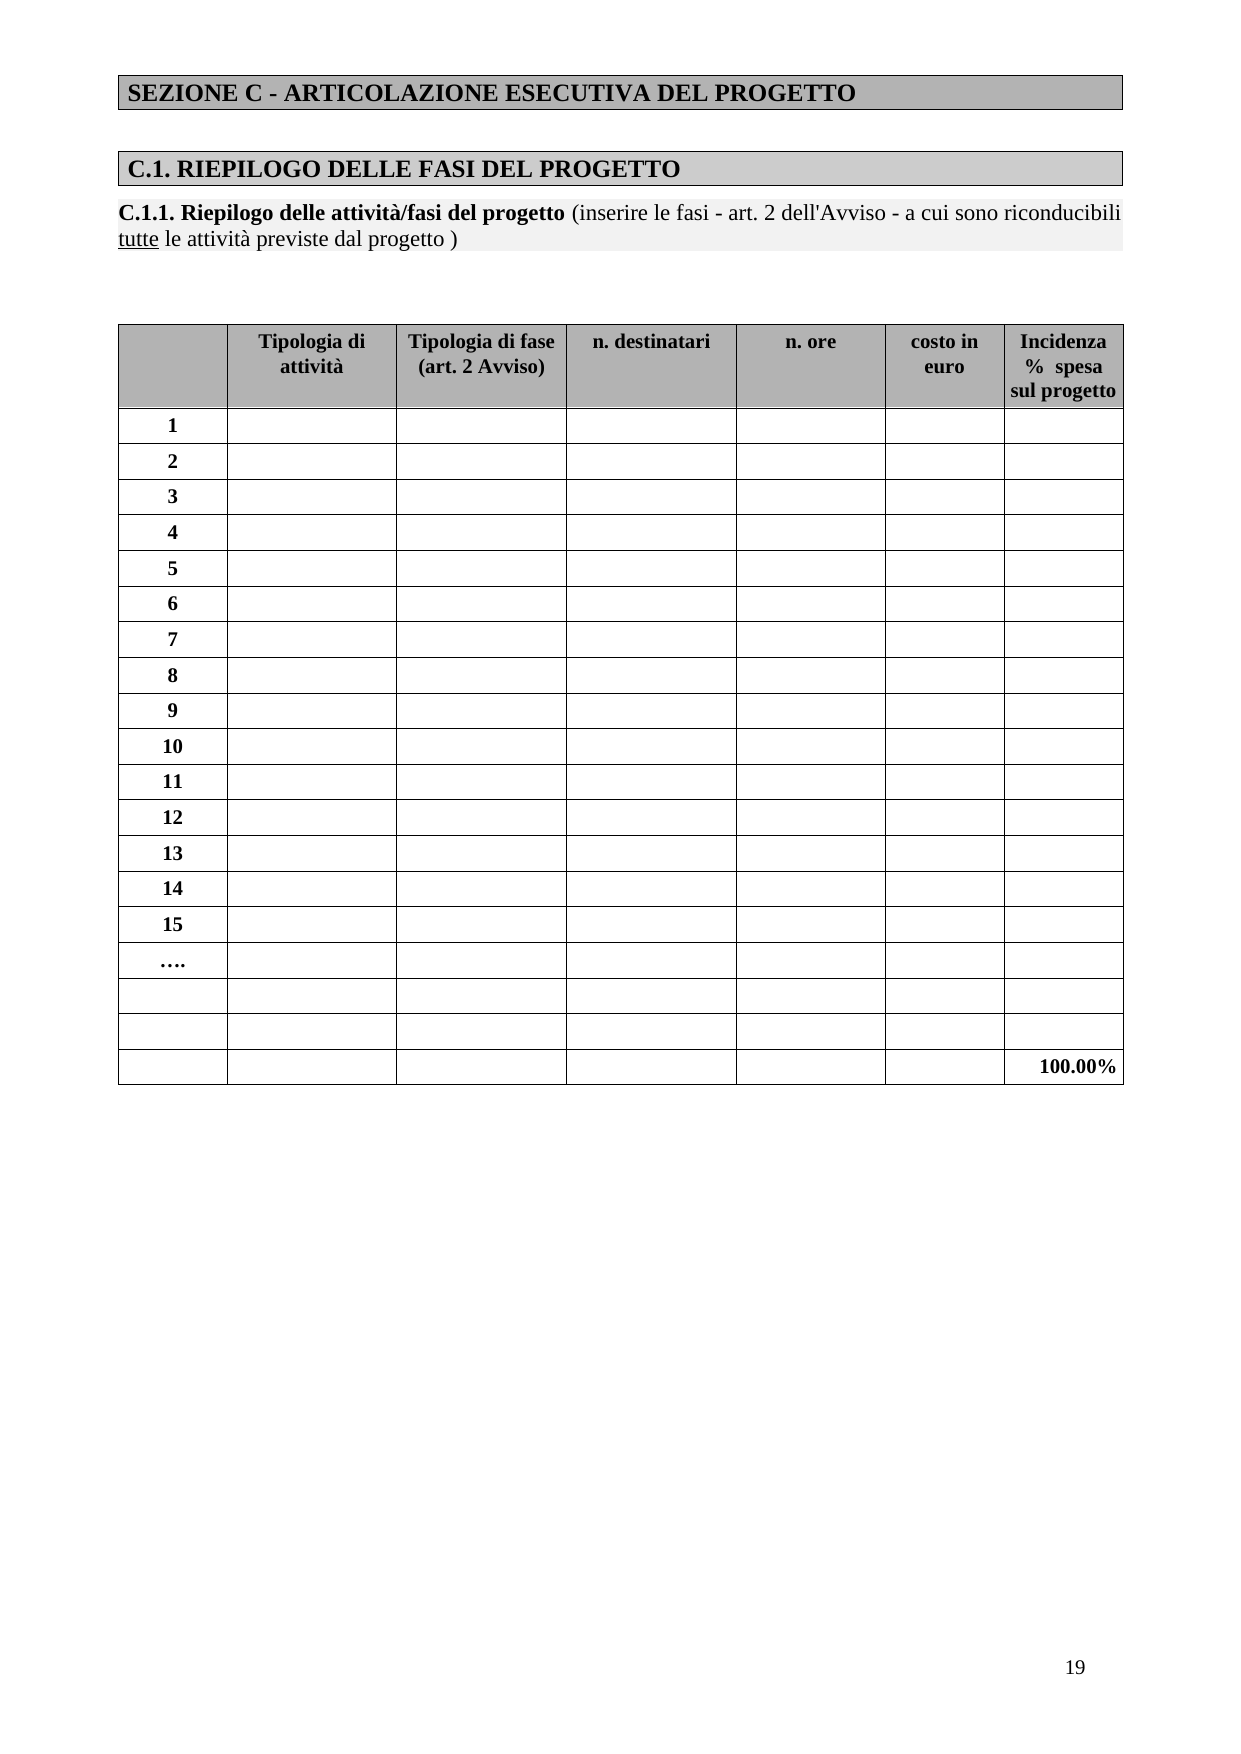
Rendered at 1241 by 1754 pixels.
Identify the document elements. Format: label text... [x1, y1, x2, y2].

table_cell [567, 480, 736, 514]
table_cell [886, 979, 1004, 1013]
table_cell [886, 836, 1004, 871]
table_cell [737, 551, 885, 586]
table_header n. destinatari [567, 325, 736, 407]
table_cell [1005, 1014, 1123, 1049]
table_cell [886, 907, 1004, 942]
table_cell [1005, 551, 1123, 586]
table_cell [886, 480, 1004, 514]
table_cell [567, 515, 736, 550]
table_cell [228, 409, 396, 443]
table_cell [228, 587, 396, 621]
table_cell [567, 551, 736, 586]
table_cell [567, 872, 736, 906]
table_cell [886, 551, 1004, 586]
table_cell [228, 1050, 396, 1084]
table_cell [567, 694, 736, 728]
table_cell [397, 765, 566, 799]
table_cell [1005, 836, 1123, 871]
table_cell [886, 622, 1004, 657]
table_cell [228, 729, 396, 764]
table_cell 100,00% [1005, 1050, 1123, 1084]
table_cell 5 [119, 551, 227, 586]
table_cell [228, 943, 396, 977]
table_cell [228, 480, 396, 514]
table_cell [228, 836, 396, 871]
table_cell [228, 907, 396, 942]
table_cell [567, 765, 736, 799]
table_cell [737, 444, 885, 479]
table_cell [737, 800, 885, 835]
table_cell [228, 515, 396, 550]
table_cell [886, 515, 1004, 550]
table_cell 12 [119, 800, 227, 835]
table_cell [228, 800, 396, 835]
table_cell [737, 658, 885, 692]
table_cell [567, 587, 736, 621]
table_cell [397, 551, 566, 586]
table_cell [1005, 943, 1123, 977]
table_cell [737, 587, 885, 621]
table_cell [567, 1050, 736, 1084]
table_cell [567, 907, 736, 942]
table_cell [397, 587, 566, 621]
table_cell [737, 1050, 885, 1084]
table_cell [1005, 587, 1123, 621]
table_header Incidenza % spesa sul progetto [1005, 325, 1123, 407]
table_cell [228, 765, 396, 799]
table_cell [397, 409, 566, 443]
table_header n. ore [737, 325, 885, 407]
table_cell 11 [119, 765, 227, 799]
table_cell [737, 409, 885, 443]
table_cell [397, 979, 566, 1013]
table_cell [1005, 480, 1123, 514]
table_cell [1005, 658, 1123, 692]
table_cell 9 [119, 694, 227, 728]
table_cell [1005, 409, 1123, 443]
table_cell 8 [119, 658, 227, 692]
table_cell 10 [119, 729, 227, 764]
table_cell [567, 622, 736, 657]
table_cell [397, 694, 566, 728]
table_header Tipologia di fase (art. 2 Avviso) [397, 325, 566, 407]
table_cell [1005, 800, 1123, 835]
table_cell [397, 872, 566, 906]
table_cell [886, 872, 1004, 906]
table_cell [397, 907, 566, 942]
table_cell [228, 694, 396, 728]
table_cell 4 [119, 515, 227, 550]
table_cell [119, 1014, 227, 1049]
table_cell [228, 658, 396, 692]
table_cell [567, 729, 736, 764]
table_cell [397, 480, 566, 514]
table_header costo in euro [886, 325, 1004, 407]
table_cell [1005, 694, 1123, 728]
table_cell [397, 658, 566, 692]
table_cell [737, 622, 885, 657]
table_cell [737, 1014, 885, 1049]
table_cell [737, 979, 885, 1013]
table_cell [119, 979, 227, 1013]
table_cell 13 [119, 836, 227, 871]
table_cell [567, 800, 736, 835]
table_cell [397, 444, 566, 479]
table_cell [397, 1050, 566, 1084]
table_cell 3 [119, 480, 227, 514]
table_cell [886, 444, 1004, 479]
table_cell [737, 872, 885, 906]
table_cell [567, 836, 736, 871]
table_cell [737, 943, 885, 977]
table_cell [1005, 729, 1123, 764]
text SEZIONE C - ARTICOLAZIONE ESECUTIVA DEL PROGETTO [119, 76, 1122, 109]
table_cell [397, 800, 566, 835]
table_cell [1005, 765, 1123, 799]
table_cell [397, 1014, 566, 1049]
table_cell [737, 694, 885, 728]
table_cell [737, 765, 885, 799]
table_cell [1005, 444, 1123, 479]
table_cell [737, 907, 885, 942]
table_cell [228, 551, 396, 586]
table_cell 14 [119, 872, 227, 906]
table_header [119, 325, 227, 407]
table_header Tipologia di attività [228, 325, 396, 407]
table_cell [886, 729, 1004, 764]
table_cell 6 [119, 587, 227, 621]
table_cell [228, 1014, 396, 1049]
table_cell [397, 515, 566, 550]
table_cell [567, 943, 736, 977]
table_cell [886, 409, 1004, 443]
table_cell [737, 515, 885, 550]
table_cell [737, 729, 885, 764]
table_cell [228, 622, 396, 657]
table_cell 1 [119, 409, 227, 443]
table_cell 15 [119, 907, 227, 942]
table_cell [1005, 979, 1123, 1013]
table_cell [886, 587, 1004, 621]
table_cell 7 [119, 622, 227, 657]
table_cell [1005, 515, 1123, 550]
table_cell [886, 800, 1004, 835]
table_cell [228, 444, 396, 479]
table_cell [567, 444, 736, 479]
text C.1. RIEPILOGO DELLE FASI DEL PROGETTO [119, 152, 1122, 185]
table_cell [567, 658, 736, 692]
table_cell [737, 480, 885, 514]
table_cell [567, 1014, 736, 1049]
table_cell [1005, 872, 1123, 906]
table_cell [567, 979, 736, 1013]
table_cell [397, 836, 566, 871]
table_cell [1005, 622, 1123, 657]
table_cell [886, 1050, 1004, 1084]
list C.1.1. Riepilogo delle attività/fasi del progetto (inserire le fasi - art. 2 dell'Avviso - a cui sono riconducibili tutte le attività previste dal progetto ) [118, 199, 1123, 251]
table_cell [119, 1050, 227, 1084]
table_cell [567, 409, 736, 443]
table_cell [228, 979, 396, 1013]
table_cell [397, 943, 566, 977]
table_cell [397, 622, 566, 657]
table_cell [886, 658, 1004, 692]
table_cell [228, 872, 396, 906]
table_cell [886, 943, 1004, 977]
table_cell …. [119, 943, 227, 977]
table_cell 2 [119, 444, 227, 479]
table_cell [886, 1014, 1004, 1049]
table_cell [737, 836, 885, 871]
table_cell [397, 729, 566, 764]
table_cell [886, 765, 1004, 799]
table_cell [886, 694, 1004, 728]
table_cell [1005, 907, 1123, 942]
